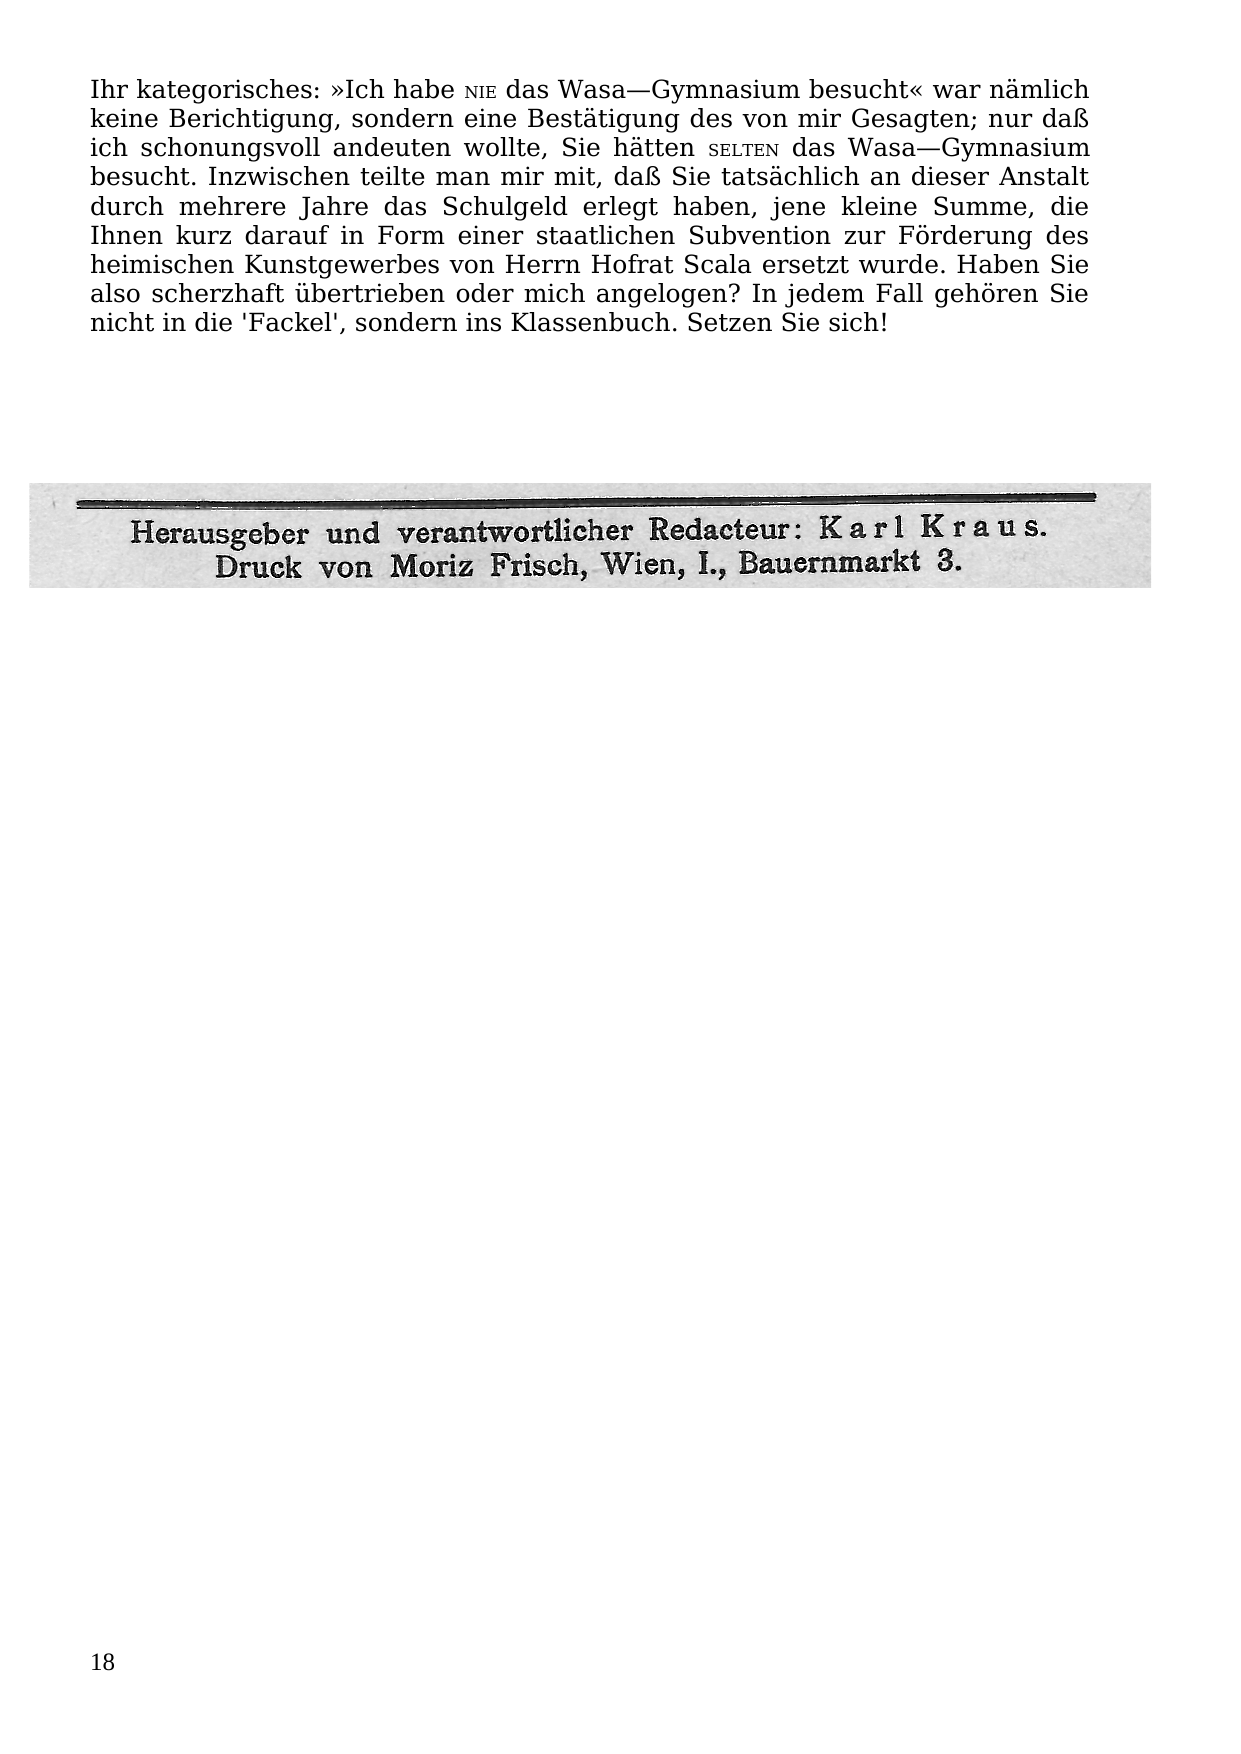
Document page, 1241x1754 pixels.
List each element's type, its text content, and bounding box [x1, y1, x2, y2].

picture [29, 483, 1152, 588]
text Ihr kategorisches: »Ich habe nie das Wasa—Gymnasium besucht« war nämlich keine Berichtigung, sondern eine Bestätigung des von mir Gesagten; nur daß ich schonungsvoll andeuten wollte, Sie hätten selten das Wasa—Gymnasium besucht. Inzwischen teilte man mir mit, daß Sie tatsächlich an dieser Anstalt durch mehrere Jahre das Schulgeld erlegt haben, jene kleine Summe, die Ihnen kurz darauf in Form einer staatlichen Subvention zur Förderung des heimischen Kunstgewerbes von Herrn Hofrat Scala ersetzt wurde. Haben Sie also scherzhaft übertrieben oder mich angelogen? In jedem Fall gehören Sie nicht in die 'Fackel', sondern ins Klassenbuch. Setzen Sie sich! [90, 75, 1091, 337]
